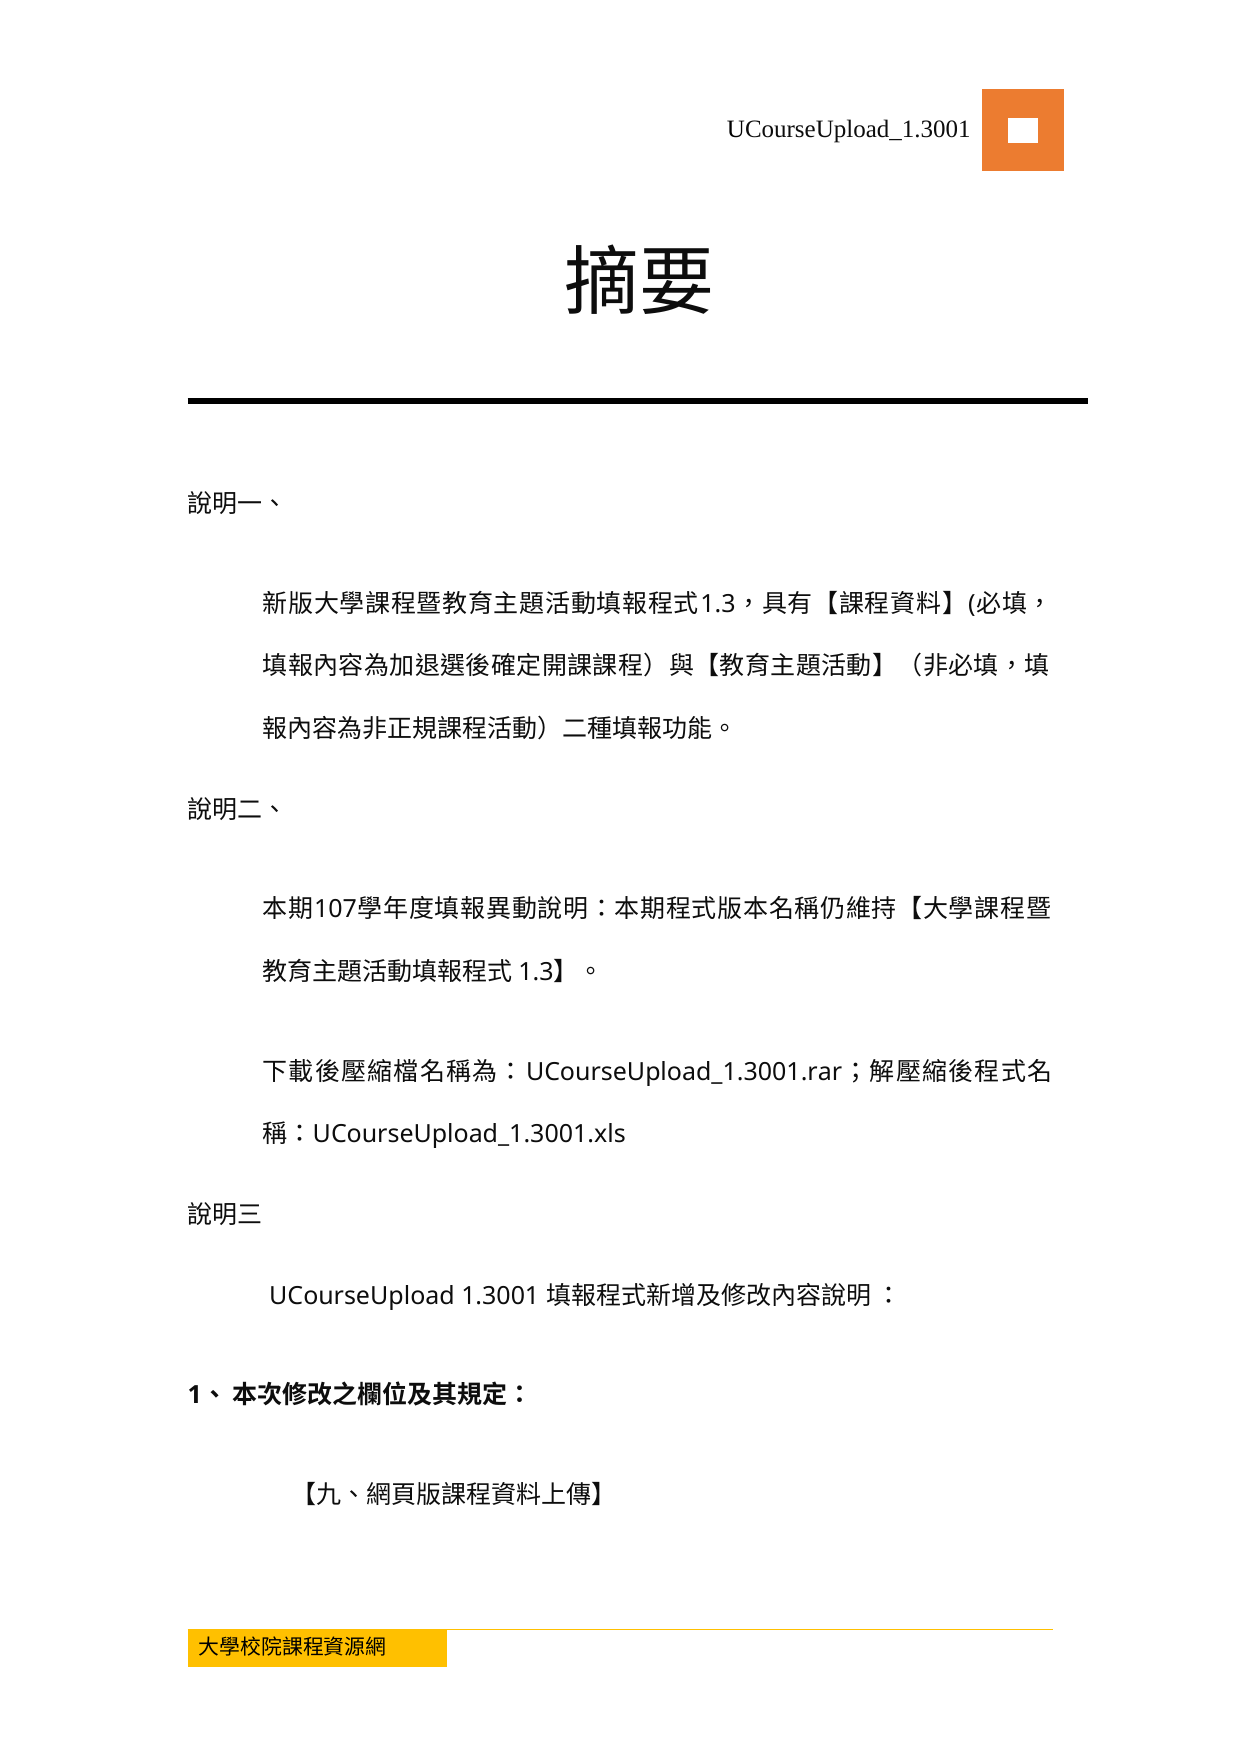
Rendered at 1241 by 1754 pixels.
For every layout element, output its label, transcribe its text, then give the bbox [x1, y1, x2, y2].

list 本次修改之欄位及其規定： [187, 1351, 1053, 1414]
text 說明二、 [187, 766, 1053, 828]
text 新版大學課程暨教育主題活動填報程式1.3，具有【課程資料】(必填，填報內容為加退選後確定開課課程）與【教育主題活動】（非必填，填報內容為非正規課程活動）二種填報功能。 [262, 559, 1053, 747]
text 說明三 [187, 1171, 1053, 1234]
text 下載後壓縮檔名稱為：UCourseUpload_1.3001.rar；解壓縮後程式名稱：UCourseUpload_1.3001.xls [262, 1028, 1053, 1153]
text 本期107學年度填報異動說明：本期程式版本名稱仍維持【大學課程暨教育主題活動填報程式 1.3】。 [262, 865, 1053, 990]
text 說明一、 [187, 460, 1053, 523]
text 【九、網頁版課程資料上傳】 [291, 1451, 1053, 1513]
text UCourseUpload 1.3001 填報程式新增及修改內容說明 ： [262, 1252, 1053, 1314]
text 摘要 [225, 203, 1053, 328]
